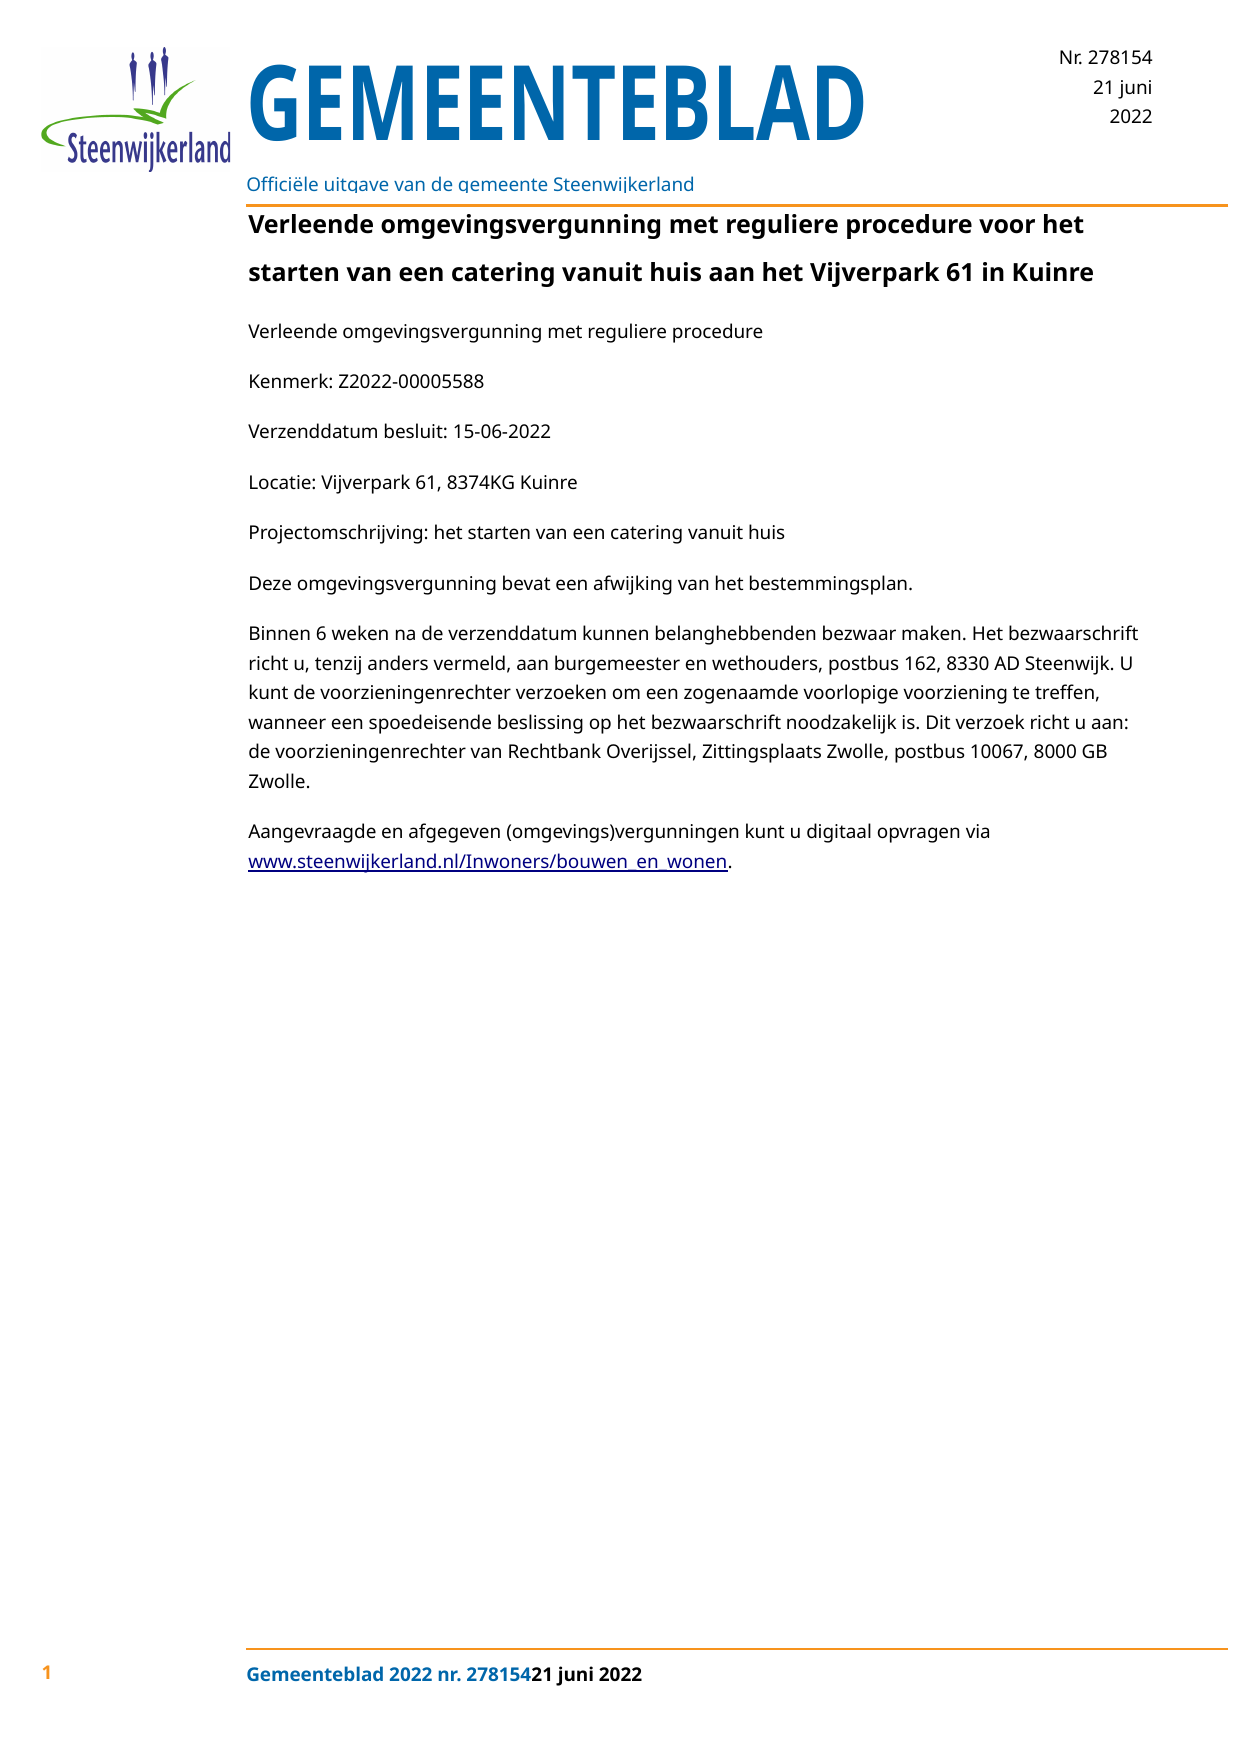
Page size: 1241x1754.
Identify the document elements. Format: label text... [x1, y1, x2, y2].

text Kenmerk: Z2022-00005588 [248, 368, 1152, 394]
text Verleende omgevingsvergunning met reguliere procedure [248, 318, 1152, 344]
text Aangevraagde en afgegeven (omgevings)vergunningen kunt u digitaal opvragen via www.steenwijkerland.nl/Inwoners/bouwen_en_wonen. [248, 819, 1152, 874]
text Projectomschrijving: het starten van een catering vanuit huis [248, 519, 1152, 545]
text Verleende omgevingsvergunning met reguliere procedure voor het starten van een catering vanuit huis aan het Vijverpark 61 in Kuinre [248, 207, 1152, 288]
text Verzenddatum besluit: 15-06-2022 [248, 419, 1152, 444]
text Deze omgevingsvergunning bevat een afwijking van het bestemmingsplan. [248, 570, 1152, 596]
picture [41, 47, 231, 172]
text Binnen 6 weken na de verzenddatum kunnen belanghebbenden bezwaar maken. Het bezwaarschrift richt u, tenzij anders vermeld, aan burgemeester en wethouders, postbus 162, 8330 AD Steenwijk. U kunt de voorzieningenrechter verzoeken om een zogenaamde voorlopige voorziening te treffen, wanneer een spoedeisende beslissing op het bezwaarschrift noodzakelijk is. Dit verzoek richt u aan: de voorzieningenrechter van Rechtbank Overijssel, Zittingsplaats Zwolle, postbus 10067, 8000 GB Zwolle. [248, 620, 1152, 794]
text Locatie: Vijverpark 61, 8374KG Kuinre [248, 469, 1152, 495]
